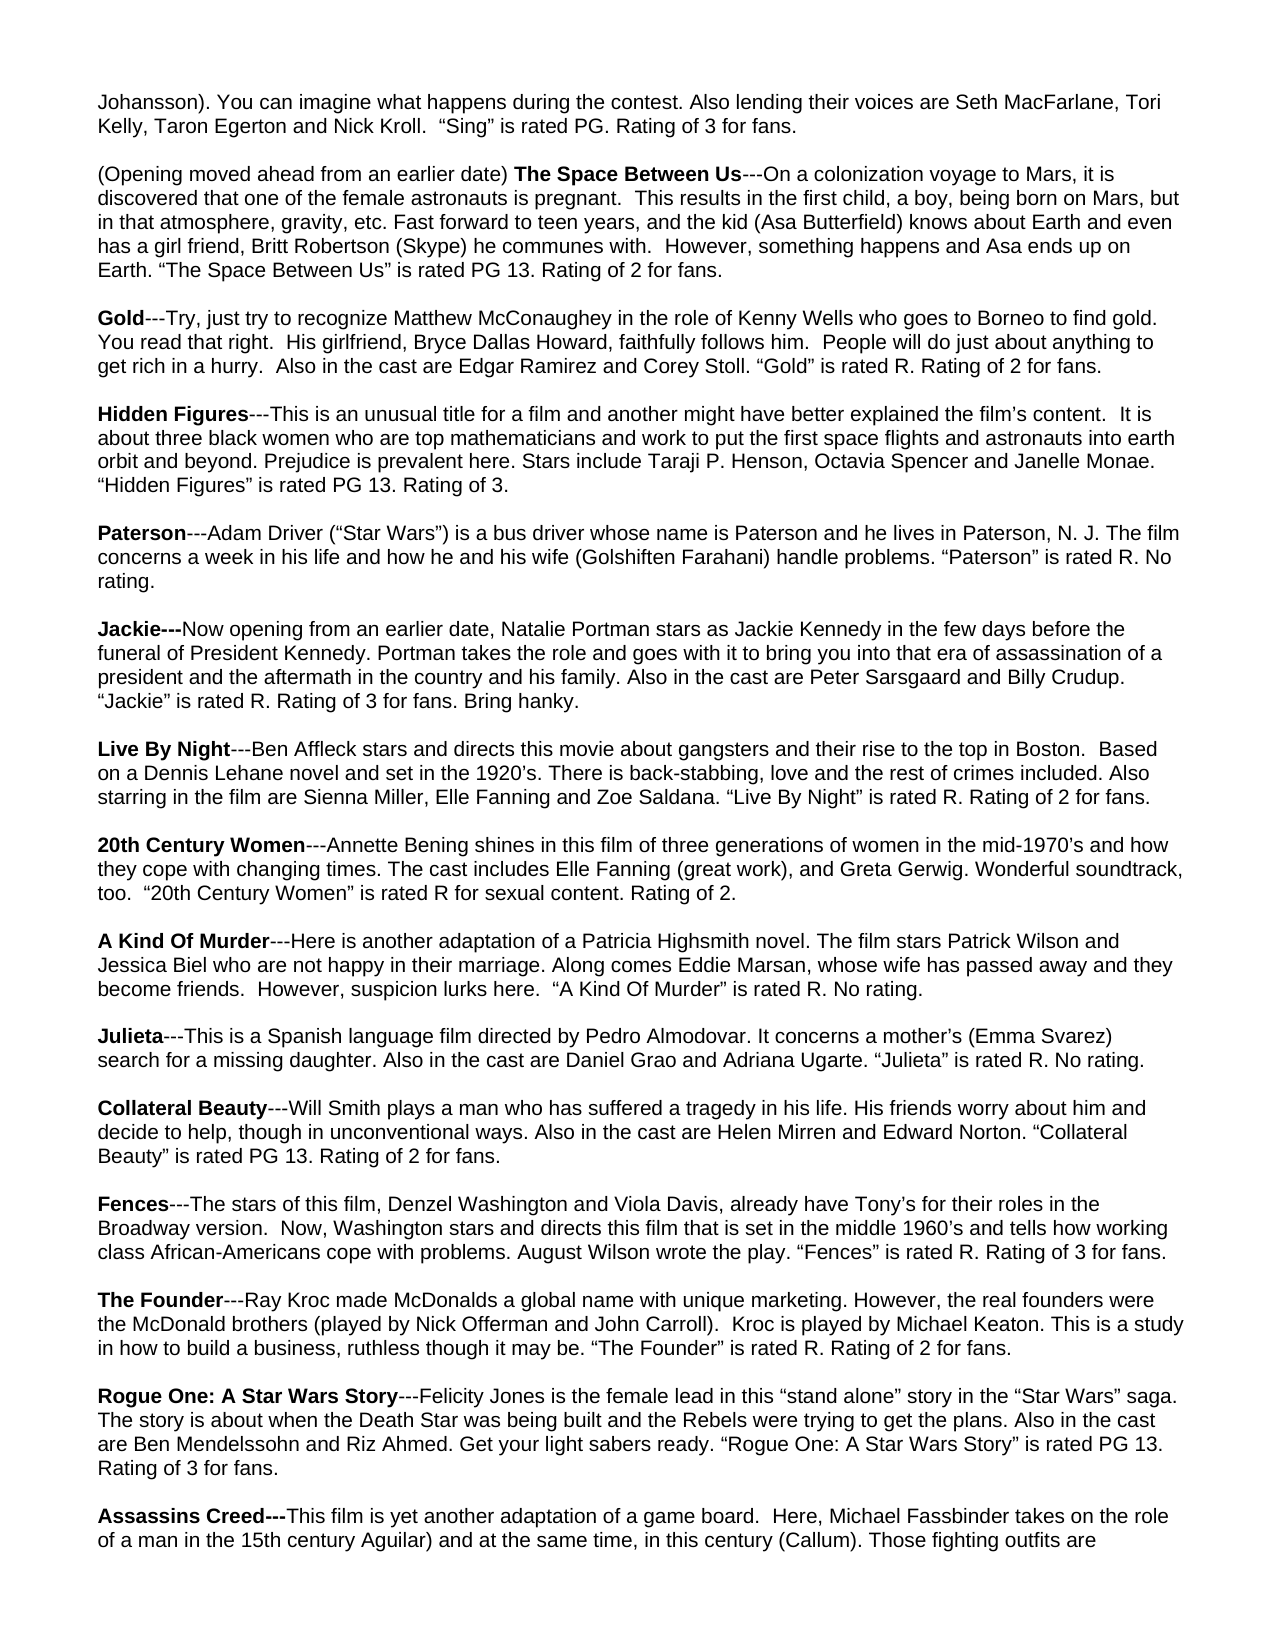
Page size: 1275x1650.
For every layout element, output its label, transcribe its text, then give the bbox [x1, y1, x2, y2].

text Fences---The stars of this film, Denzel Washington and Viola Davis, already have Tony’s for their roles in the Broadway version. Now, Washington stars and directs this film that is set in the middle 1960’s and tells how working class African-Americans cope with problems. August Wilson wrote the play. “Fences” is rated R. Rating of 3 for fans. [97, 1192, 1185, 1264]
text Rogue One: A Star Wars Story---Felicity Jones is the female lead in this “stand alone” story in the “Star Wars” saga. The story is about when the Death Star was being built and the Rebels were trying to get the plans. Also in the cast are Ben Mendelssohn and Riz Ahmed. Get your light sabers ready. “Rogue One: A Star Wars Story” is rated PG 13. Rating of 3 for fans. [97, 1384, 1185, 1479]
text A Kind Of Murder---Here is another adaptation of a Patricia Highsmith novel. The film stars Patrick Wilson and Jessica Biel who are not happy in their marriage. Along comes Eddie Marsan, whose wife has passed away and they become friends. However, suspicion lurks here. “A Kind Of Murder” is rated R. No rating. [97, 928, 1185, 1000]
text Paterson---Adam Driver (“Star Wars”) is a bus driver whose name is Paterson and he lives in Paterson, N. J. The film concerns a week in his life and how he and his wife (Golshiften Farahani) handle problems. “Paterson” is rated R. No rating. [97, 521, 1185, 593]
text Hidden Figures---This is an unusual title for a film and another might have better explained the film’s content. It is about three black women who are top mathematicians and work to put the first space flights and astronauts into earth orbit and beyond. Prejudice is prevalent here. Stars include Taraji P. Henson, Octavia Spencer and Janelle Monae. “Hidden Figures” is rated PG 13. Rating of 3. [97, 401, 1185, 497]
text 20th Century Women---Annette Bening shines in this film of three generations of women in the mid-1970’s and how they cope with changing times. The cast includes Elle Fanning (great work), and Greta Gerwig. Wonderful soundtrack, too. “20th Century Women” is rated R for sexual content. Rating of 2. [97, 833, 1185, 904]
text (Opening moved ahead from an earlier date) The Space Between Us---On a colonization voyage to Mars, it is discovered that one of the female astronauts is pregnant. This results in the first child, a boy, being born on Mars, but in that atmosphere, gravity, etc. Fast forward to teen years, and the kid (Asa Butterfield) knows about Earth and even has a girl friend, Britt Robertson (Skype) he communes with. However, something happens and Asa ends up on Earth. “The Space Between Us” is rated PG 13. Rating of 2 for fans. [97, 162, 1185, 282]
text Assassins Creed---This film is yet another adaptation of a game board. Here, Michael Fassbinder takes on the role of a man in the 15th century Aguilar) and at the same time, in this century (Callum). Those fighting outfits are [97, 1503, 1185, 1551]
text Jackie---Now opening from an earlier date, Natalie Portman stars as Jackie Kennedy in the few days before the funeral of President Kennedy. Portman takes the role and goes with it to bring you into that era of assassination of a president and the aftermath in the country and his family. Also in the cast are Peter Sarsgaard and Billy Crudup. “Jackie” is rated R. Rating of 3 for fans. Bring hanky. [97, 617, 1185, 713]
text Johansson). You can imagine what happens during the contest. Also lending their voices are Seth MacFarlane, Tori Kelly, Taron Egerton and Nick Kroll. “Sing” is rated PG. Rating of 3 for fans. [97, 90, 1185, 138]
text Collateral Beauty---Will Smith plays a man who has suffered a tragedy in his life. His friends worry about him and decide to help, though in unconventional ways. Also in the cast are Helen Mirren and Edward Norton. “Collateral Beauty” is rated PG 13. Rating of 2 for fans. [97, 1096, 1185, 1168]
text Gold---Try, just try to recognize Matthew McConaughey in the role of Kenny Wells who goes to Borneo to find gold. You read that right. His girlfriend, Bryce Dallas Howard, faithfully follows him. People will do just about anything to get rich in a hurry. Also in the cast are Edgar Ramirez and Corey Stoll. “Gold” is rated R. Rating of 2 for fans. [97, 306, 1185, 377]
text The Founder---Ray Kroc made McDonalds a global name with unique marketing. However, the real founders were the McDonald brothers (played by Nick Offerman and John Carroll). Kroc is played by Michael Keaton. This is a study in how to build a business, ruthless though it may be. “The Founder” is rated R. Rating of 2 for fans. [97, 1288, 1185, 1360]
text Live By Night---Ben Affleck stars and directs this movie about gangsters and their rise to the top in Boston. Based on a Dennis Lehane novel and set in the 1920’s. There is back-stabbing, love and the rest of crimes included. Also starring in the film are Sienna Miller, Elle Fanning and Zoe Saldana. “Live By Night” is rated R. Rating of 2 for fans. [97, 737, 1185, 809]
text Julieta---This is a Spanish language film directed by Pedro Almodovar. It concerns a mother’s (Emma Svarez) search for a missing daughter. Also in the cast are Daniel Grao and Adriana Ugarte. “Julieta” is rated R. No rating. [97, 1024, 1185, 1072]
